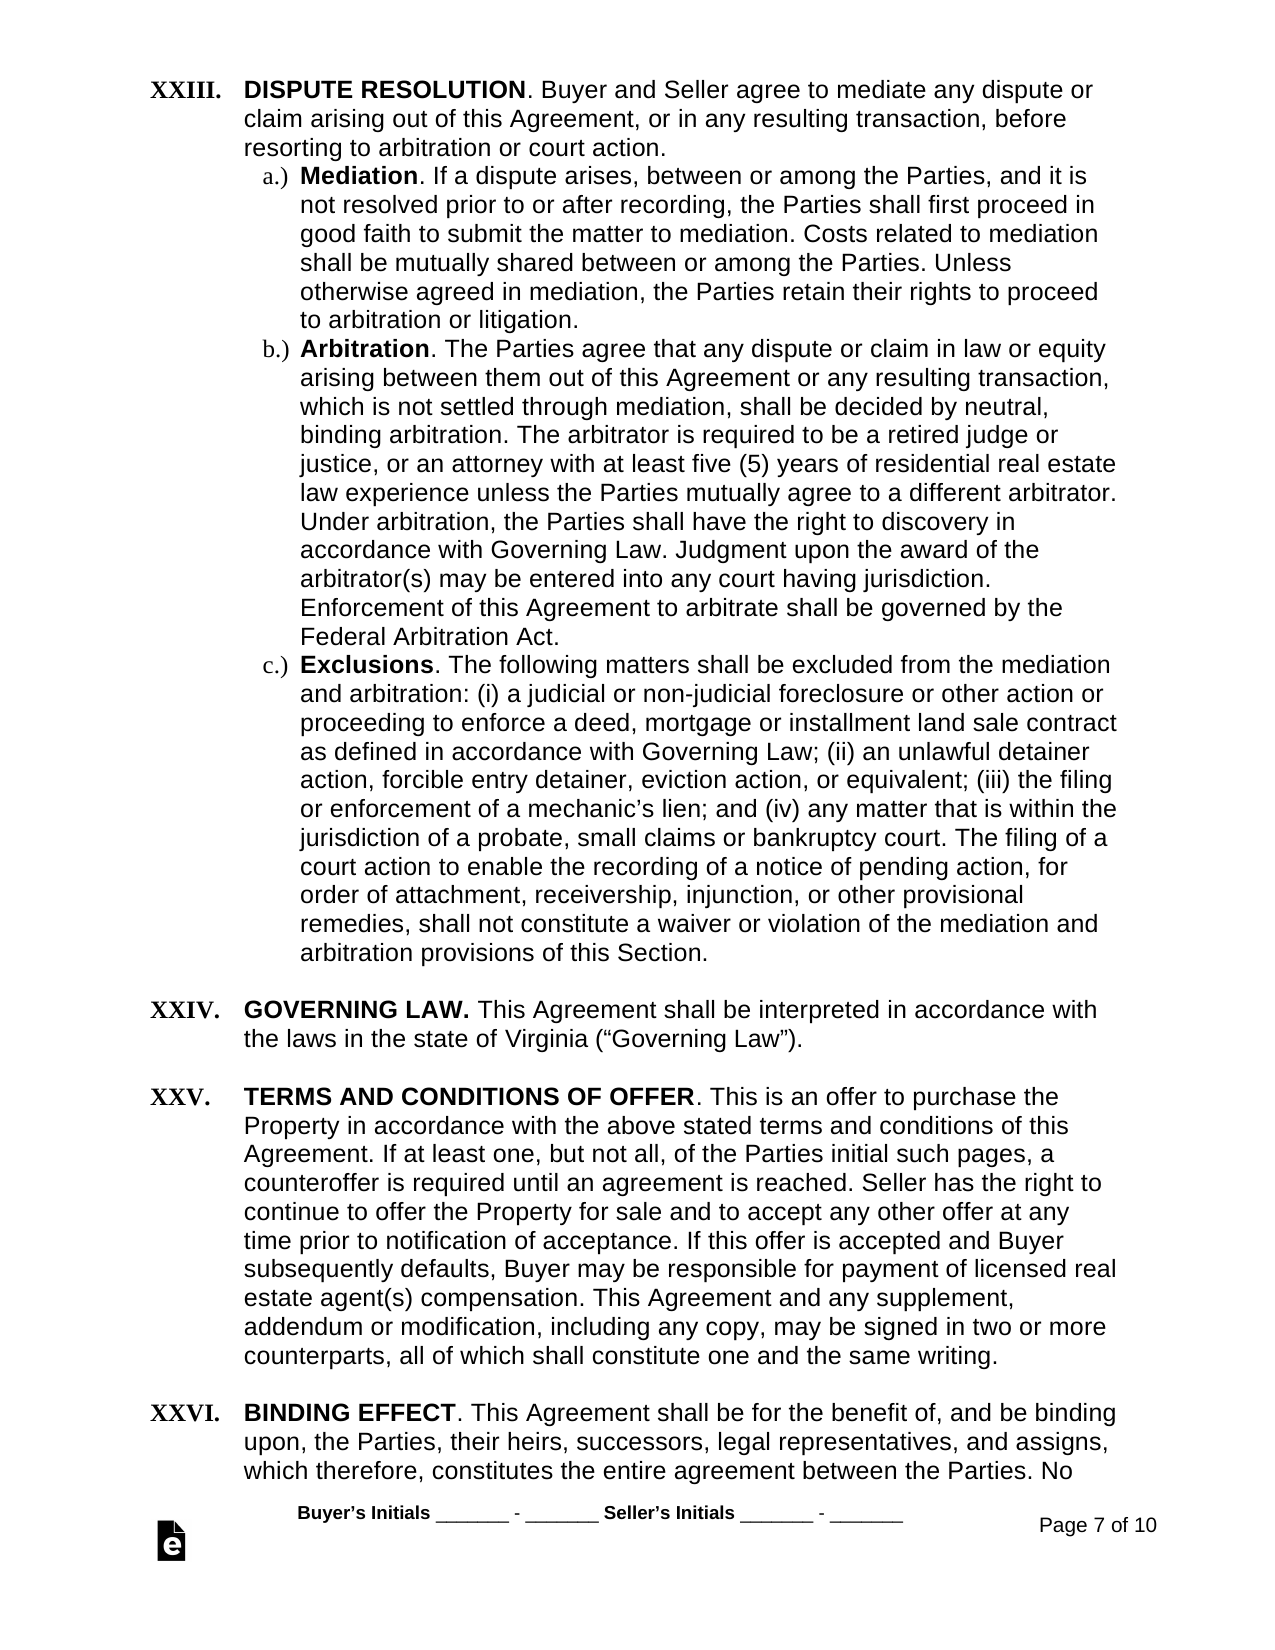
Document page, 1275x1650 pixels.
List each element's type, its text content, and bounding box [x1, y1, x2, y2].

list DISPUTE RESOLUTION. Buyer and Seller agree to mediate any dispute or claim arising out of this Agreement, or in any resulting transaction, before resorting to arbitration or court action. [150, 75, 1125, 161]
list Exclusions. The following matters shall be excluded from the mediation and arbitration: (i) a judicial or non-judicial foreclosure or other action or proceeding to enforce a deed, mortgage or installment land sale contract as defined in accordance with Governing Law; (ii) an unlawful detainer action, forcible entry detainer, eviction action, or equivalent; (iii) the filing or enforcement of a mechanic’s lien; and (iv) any matter that is within the jurisdiction of a probate, small claims or bankruptcy court. The filing of a court action to enable the recording of a notice of pending action, for order of attachment, receivership, injunction, or other provisional remedies, shall not constitute a waiver or violation of the mediation and arbitration provisions of this Section. [262, 650, 1125, 967]
list Arbitration. The Parties agree that any dispute or claim in law or equity arising between them out of this Agreement or any resulting transaction, which is not settled through mediation, shall be decided by neutral, binding arbitration. The arbitrator is required to be a retired judge or justice, or an attorney with at least five (5) years of residential real estate law experience unless the Parties mutually agree to a different arbitrator. Under arbitration, the Parties shall have the right to discovery in accordance with Governing Law. Judgment upon the award of the arbitrator(s) may be entered into any court having jurisdiction. Enforcement of this Agreement to arbitrate shall be governed by the Federal Arbitration Act. [262, 334, 1125, 650]
list Mediation. If a dispute arises, between or among the Parties, and it is not resolved prior to or after recording, the Parties shall first proceed in good faith to submit the matter to mediation. Costs related to mediation shall be mutually shared between or among the Parties. Unless otherwise agreed in mediation, the Parties retain their rights to proceed to arbitration or litigation. [262, 161, 1125, 334]
list BINDING EFFECT. This Agreement shall be for the benefit of, and be binding upon, the Parties, their heirs, successors, legal representatives, and assigns, which therefore, constitutes the entire agreement between the Parties. No [150, 1398, 1125, 1484]
list TERMS AND CONDITIONS OF OFFER. This is an offer to purchase the Property in accordance with the above stated terms and conditions of this Agreement. If at least one, but not all, of the Parties initial such pages, a counteroffer is required until an agreement is reached. Seller has the right to continue to offer the Property for sale and to accept any other offer at any time prior to notification of acceptance. If this offer is accepted and Buyer subsequently defaults, Buyer may be responsible for payment of licensed real estate agent(s) compensation. This Agreement and any supplement, addendum or modification, including any copy, may be signed in two or more counterparts, all of which shall constitute one and the same writing. [150, 1082, 1125, 1369]
list GOVERNING LAW. This Agreement shall be interpreted in accordance with the laws in the state of Virginia (“Governing Law”). [150, 995, 1125, 1053]
